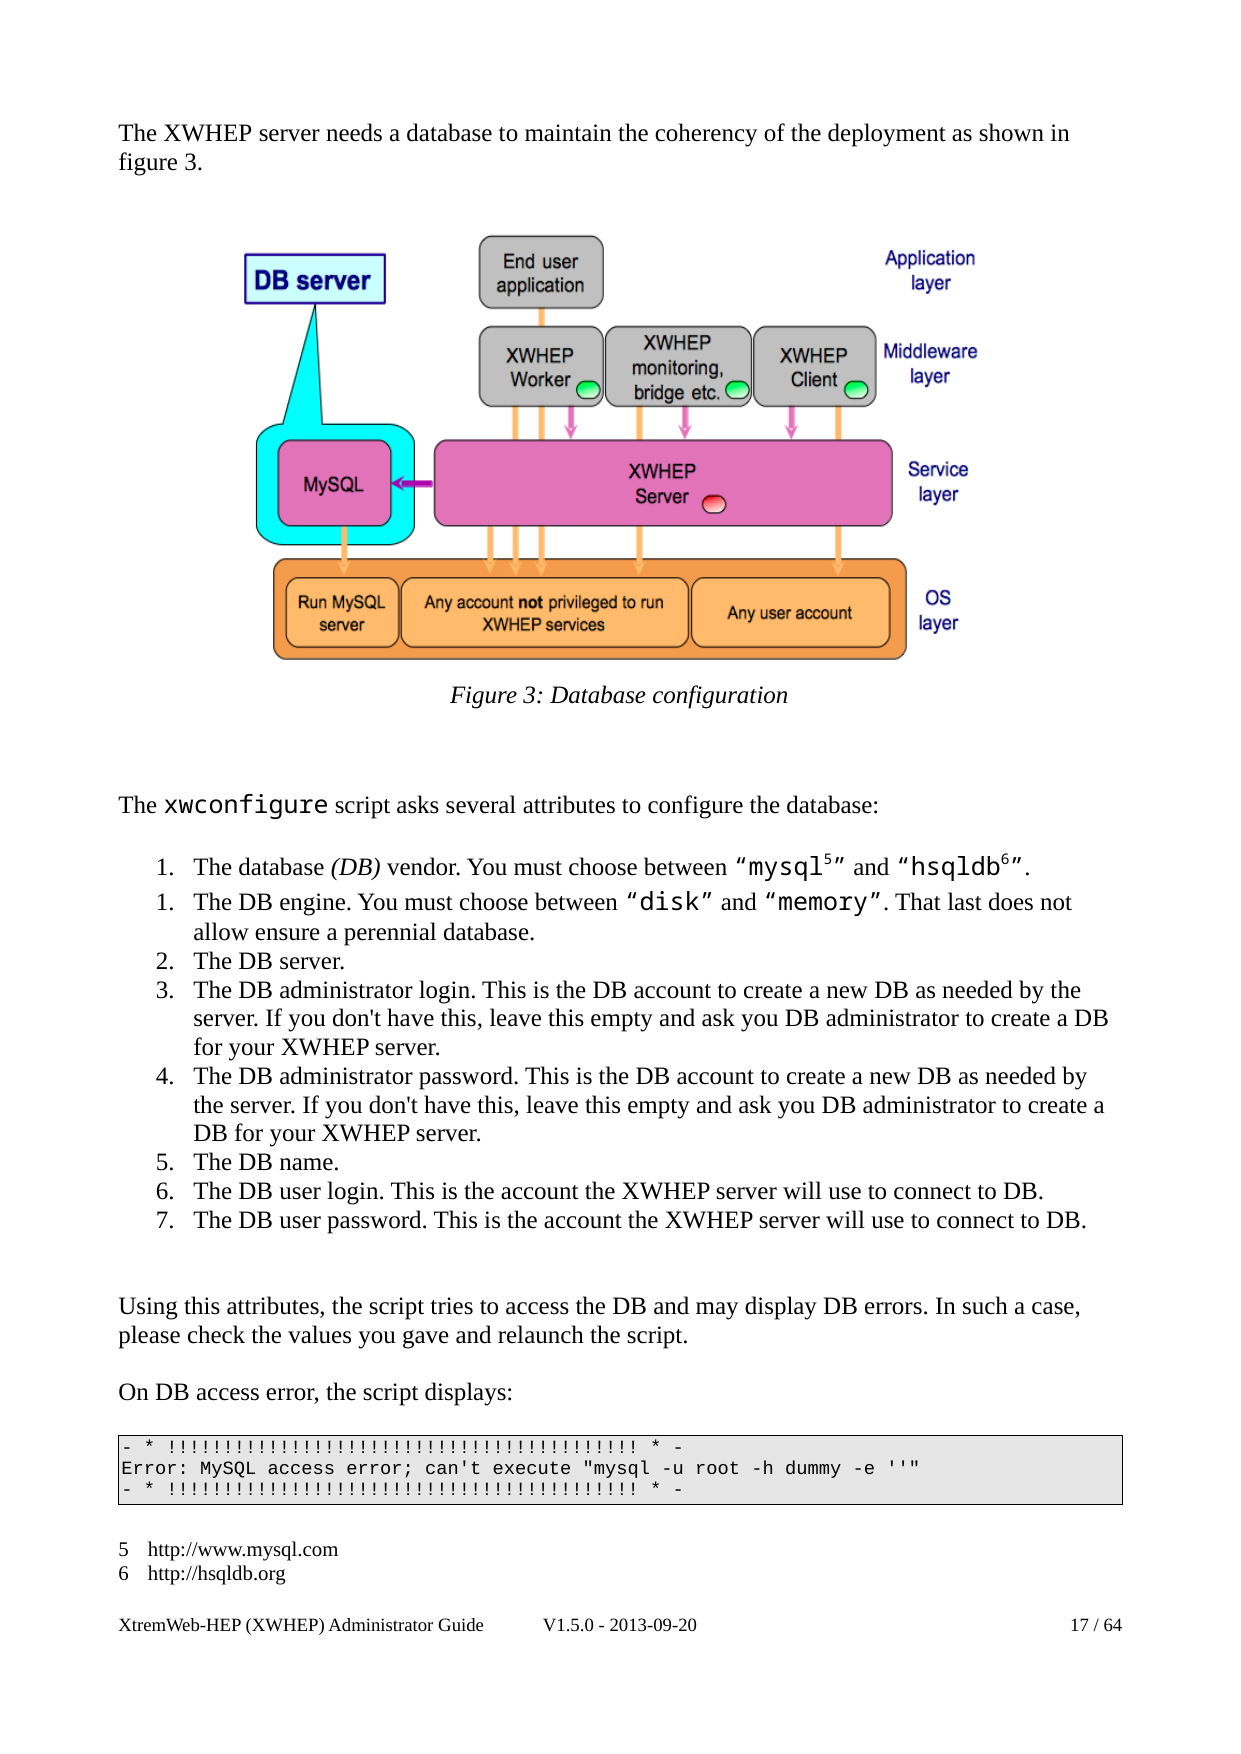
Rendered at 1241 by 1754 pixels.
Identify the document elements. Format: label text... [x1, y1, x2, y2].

text Error: MySQL access error; can't execute "mysql -u root -h dummy -e ''" [119, 1456, 1122, 1477]
list The DB administrator login. This is the DB account to create a new DB as needed by the server. If you don't have this, leave this empty and ask you DB administrator to create a DB for your XWHEP server. [156, 975, 1122, 1061]
text The xwconfigure script asks several attributes to configure the database: [118, 786, 1122, 820]
text - * !!!!!!!!!!!!!!!!!!!!!!!!!!!!!!!!!!!!!!!!!! * - [119, 1436, 1122, 1456]
picture [227, 217, 996, 680]
list The DB engine. You must choose between “disk” and “memory”. That last does not allow ensure a perennial database. [156, 883, 1122, 946]
text - * !!!!!!!!!!!!!!!!!!!!!!!!!!!!!!!!!!!!!!!!!! * - [119, 1477, 1122, 1504]
list The database (DB) vendor. You must choose between “mysql” and “hsqldb”. [156, 849, 1122, 883]
text Figure 3: Database configuration [168, 217, 1072, 708]
list http://hsqldb.org [118, 1561, 1122, 1585]
text The XWHEP server needs a database to maintain the coherency of the deployment as shown in figure 3. [118, 118, 1122, 176]
list The DB server. [156, 946, 1122, 975]
list The DB name. [156, 1147, 1122, 1176]
text On DB access error, the script displays: [118, 1377, 1122, 1406]
text Using this attributes, the script tries to access the DB and may display DB errors. In such a case, please check the values you gave and relaunch the script. [118, 1291, 1122, 1348]
list The DB user password. This is the account the XWHEP server will use to connect to DB. [156, 1205, 1122, 1233]
list http://www.mysql.com [118, 1537, 1122, 1561]
list The DB user login. This is the account the XWHEP server will use to connect to DB. [156, 1176, 1122, 1205]
list The DB administrator password. This is the DB account to create a new DB as needed by the server. If you don't have this, leave this empty and ask you DB administrator to create a DB for your XWHEP server. [156, 1061, 1122, 1147]
